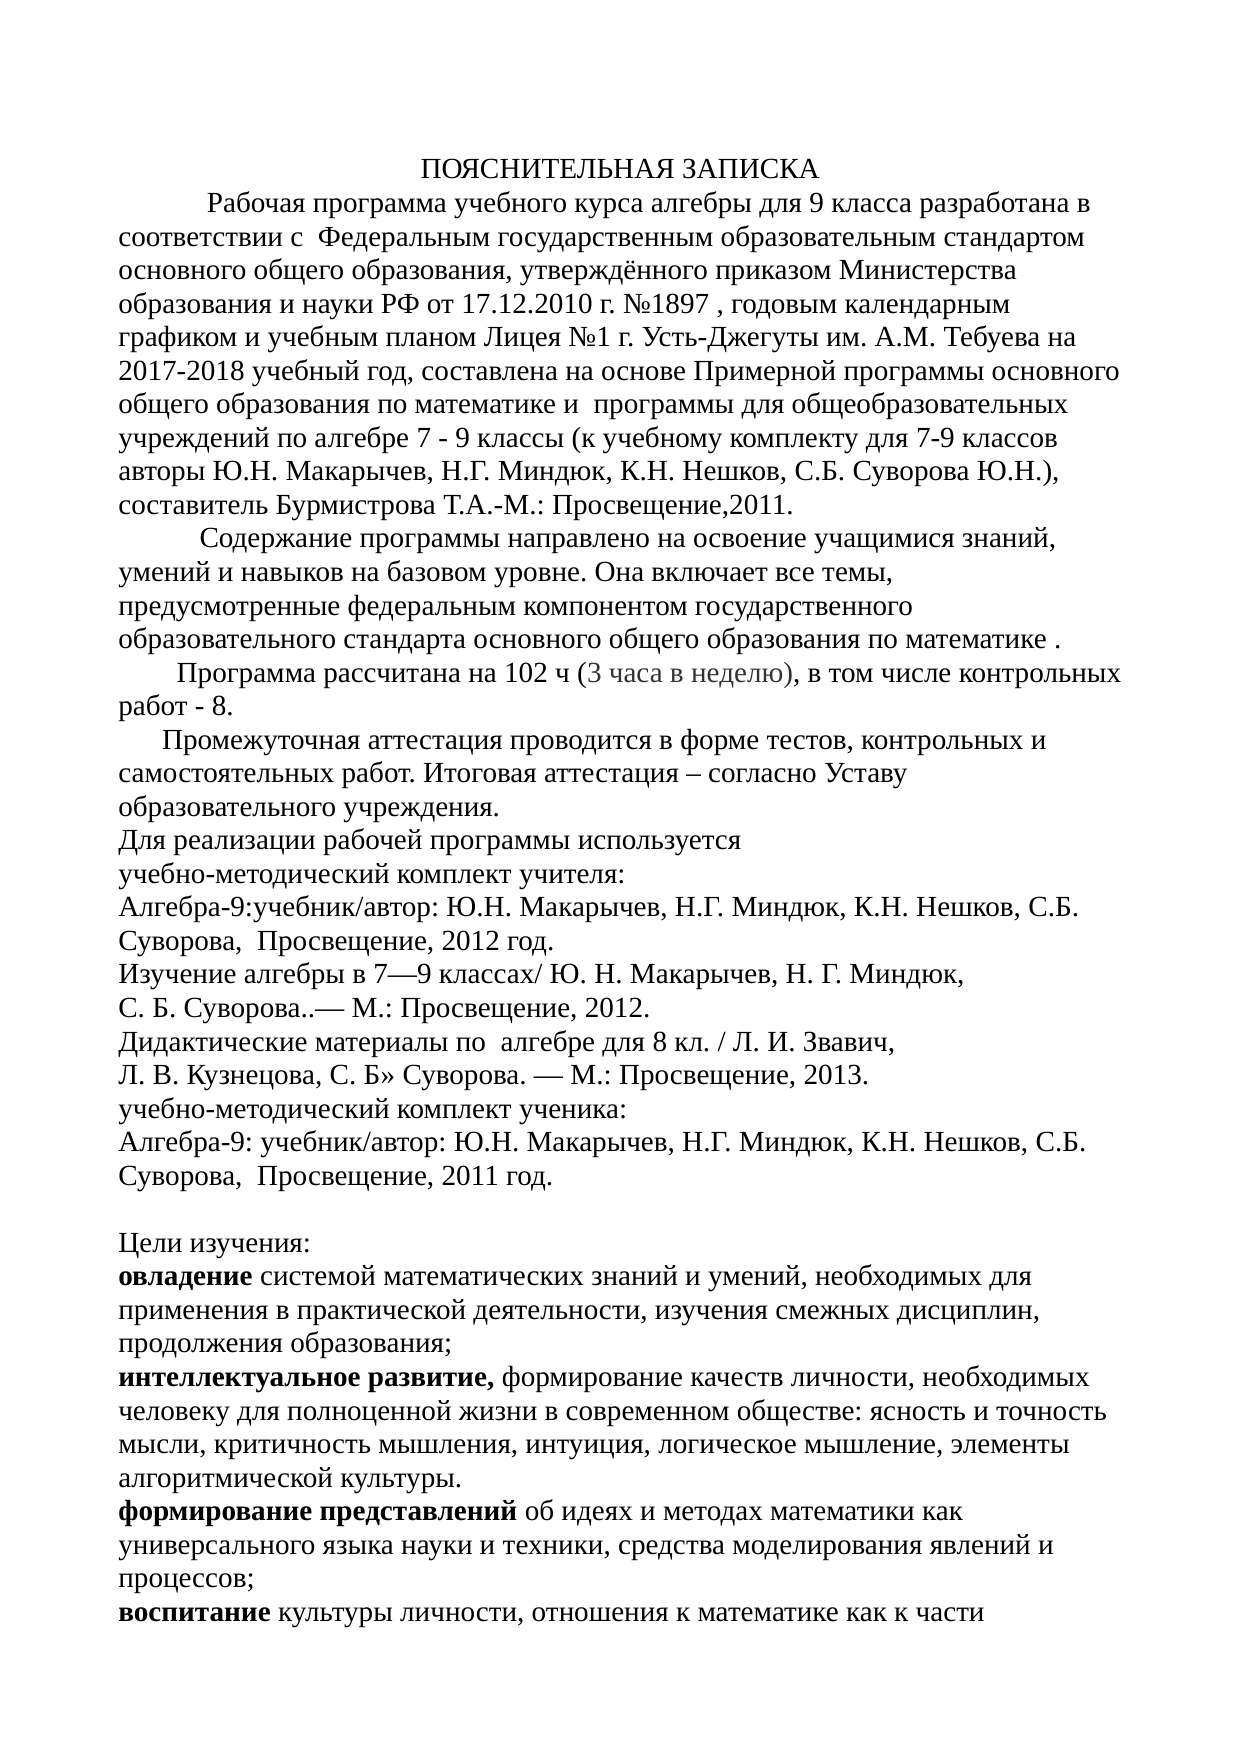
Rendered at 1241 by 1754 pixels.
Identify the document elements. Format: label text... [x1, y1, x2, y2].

text ПОЯСНИТЕЛЬНАЯ ЗАПИСКА [118, 152, 1122, 185]
text Алгебра-9: учебник/автор: Ю.Н. Макарычев, Н.Г. Миндюк, К.Н. Нешков, С.Б. Суворова, Просвещение, 2011 год. [118, 1124, 1122, 1191]
text Для реализации рабочей программы используется [118, 822, 1122, 856]
text Промежуточная аттестация проводится в форме тестов, контрольных и самостоятельных работ. Итоговая аттестация – согласно Уставу образовательного учреждения. [118, 722, 1122, 822]
text овладение системой математических знаний и умений, необходимых для применения в практической деятельности, изучения смежных дисциплин, продолжения образования; [118, 1258, 1122, 1359]
text Л. В. Кузнецова, С. Б» Суворова. — М.: Просвещение, 2013. [118, 1057, 1122, 1091]
text Содержание программы направлено на освоение учащимися знаний, умений и навыков на базовом уровне. Она включает все темы, предусмотренные федеральным компонентом государственного образовательного стандарта основного общего образования по математике . [118, 521, 1122, 655]
text интеллектуальное развитие, формирование качеств личности, необходимых человеку для полноценной жизни в современном обществе: ясность и точность мысли, критичность мышления, интуиция, логическое мышление, элементы алгоритмической культуры. [118, 1359, 1122, 1493]
text воспитание культуры личности, отношения к математике как к части [118, 1594, 1122, 1627]
text Дидактические материалы по алгебре для 8 кл. / Л. И. Звавич, [118, 1024, 1122, 1057]
text Цели изучения: [118, 1225, 1122, 1258]
text Программа рассчитана на 102 ч (3 часа в неделю), в том числе контрольных работ - 8. [118, 655, 1122, 722]
text учебно-методический комплект ученика: [118, 1091, 1122, 1124]
text формирование представлений об идеях и методах математики как универсального языка науки и техники, средства моделирования явлений и процессов; [118, 1493, 1122, 1594]
text учебно-методический комплект учителя: [118, 856, 1122, 889]
text С. Б. Суворова..— М.: Просвещение, 2012. [118, 990, 1122, 1024]
text Рабочая программа учебного курса алгебры для 9 класса разработана в соответствии с Федеральным государственным образовательным стандартом основного общего образования, утверждённого приказом Министерства образования и науки РФ от 17.12.2010 г. №1897 , годовым календарным графиком и учебным планом Лицея №1 г. Усть-Джегуты им. А.М. Тебуева на 2017-2018 учебный год, составлена на основе Примерной программы основного общего образования по математике и программы для общеобразовательных учреждений по алгебре 7 - 9 классы (к учебному комплекту для 7-9 классов авторы Ю.Н. Макарычев, Н.Г. Миндюк, К.Н. Нешков, С.Б. Суворова Ю.Н.), составитель Бурмистрова Т.А.-М.: Просвещение,2011. [118, 185, 1122, 521]
text Алгебра-9:учебник/автор: Ю.Н. Макарычев, Н.Г. Миндюк, К.Н. Нешков, С.Б. Суворова, Просвещение, 2012 год. [118, 889, 1122, 957]
text Изучение алгебры в 7—9 классах/ Ю. Н. Макарычев, Н. Г. Миндюк, [118, 957, 1122, 990]
